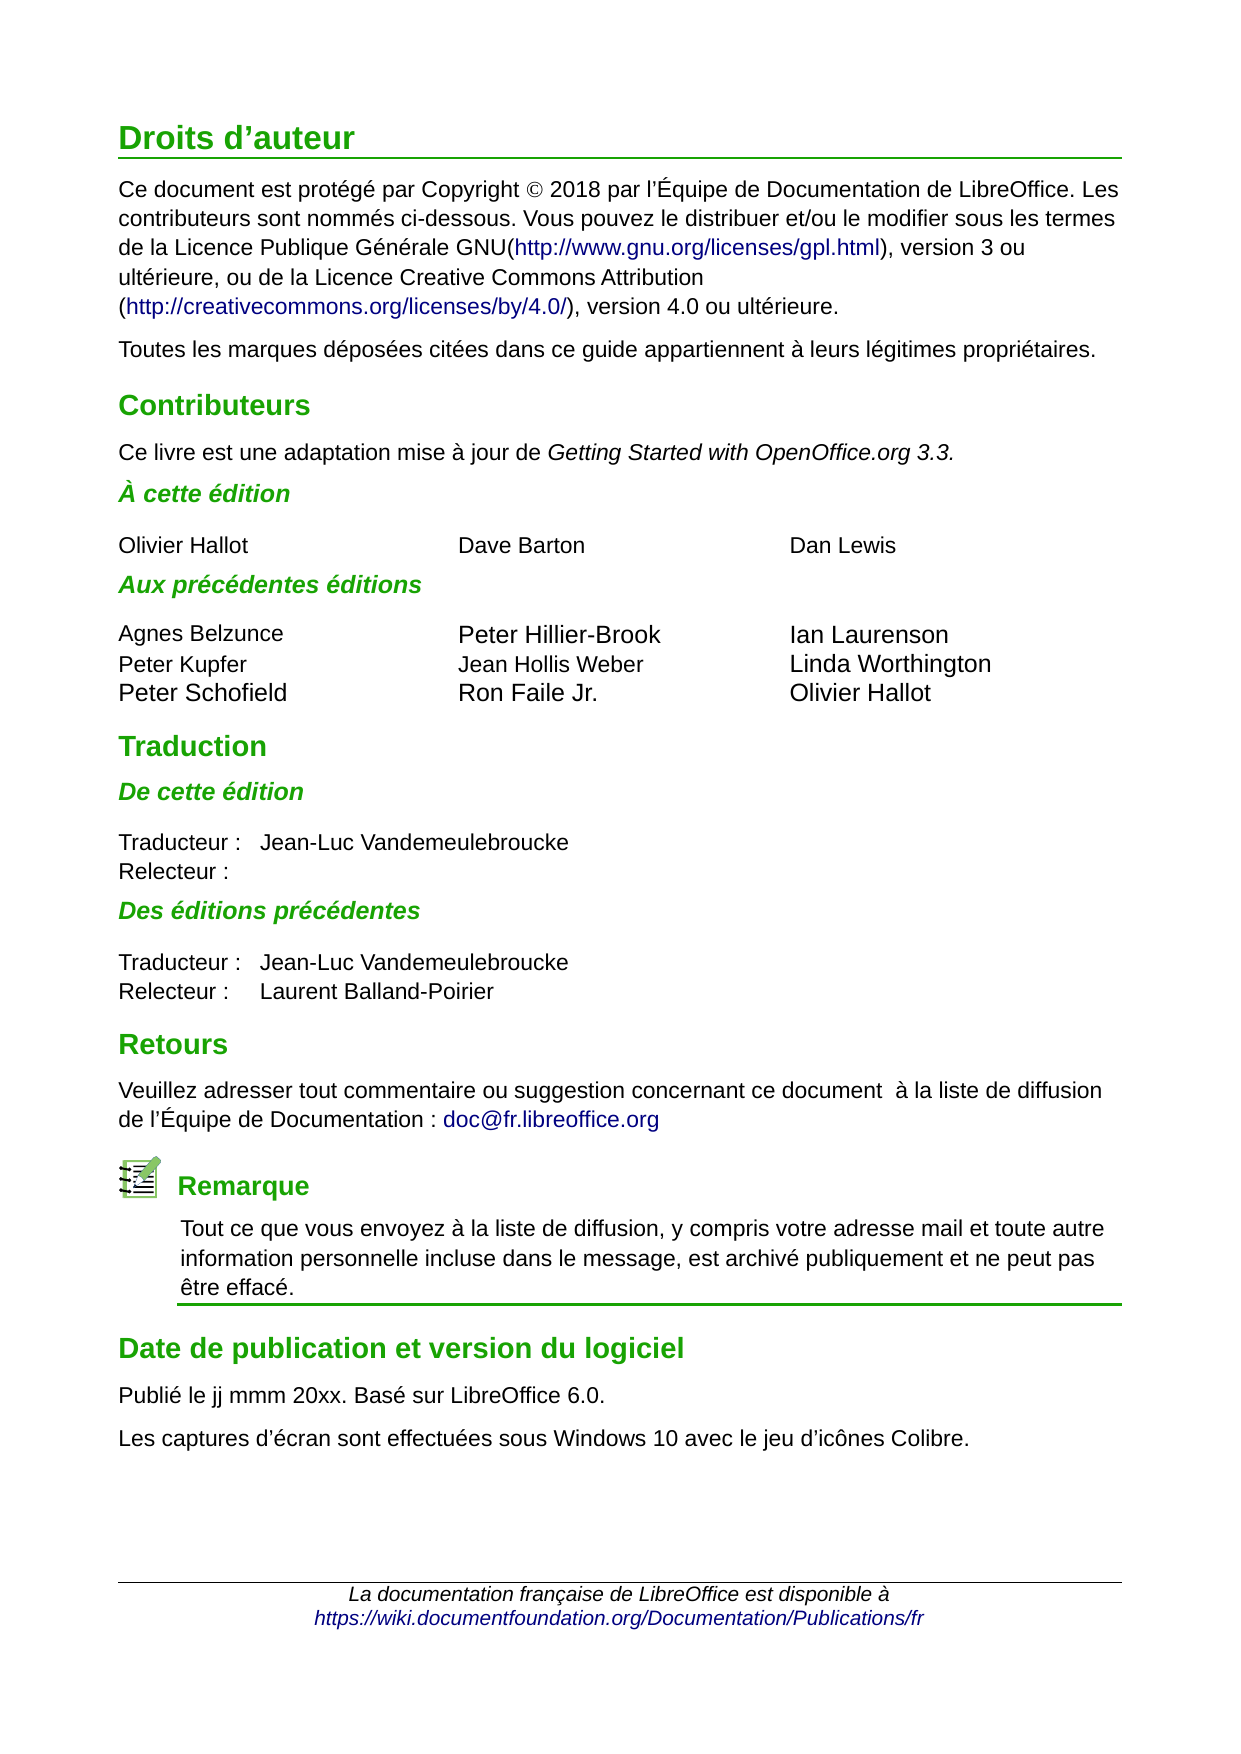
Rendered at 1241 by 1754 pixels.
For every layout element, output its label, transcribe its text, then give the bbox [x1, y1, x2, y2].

table_header [856, 946, 1122, 975]
text Ce document est protégé par Copyright © 2018 par l’Équipe de Documentation de LibreOffice. Les contributeurs sont nommés ci-dessous. Vous pouvez le distribuer et/ou le modifier sous les termes de la Licence Publique Générale GNU(http://www.gnu.org/licenses/gpl.html), version 3 ou ultérieure, ou de la Licence Creative Commons Attribution (http://creativecommons.org/licenses/by/4.0/), version 4.0 ou ultérieure. [118, 173, 1122, 319]
list Remarque [118, 1155, 1122, 1202]
table_header Dave Barton [458, 529, 789, 558]
text Toutes les marques déposées citées dans ce guide appartiennent à leurs légitimes propriétaires. [118, 334, 1122, 363]
text Tout ce que vous envoyez à la liste de diffusion, y compris votre adresse mail et toute autre information personnelle incluse dans le message, est archivé publiquement et ne peut pas être effacé. [177, 1209, 1122, 1303]
table_cell Peter Schofield [118, 678, 458, 706]
table_header Agnes Belzunce [118, 620, 458, 648]
table_header Olivier Hallot [118, 529, 458, 558]
text Aux précédentes éditions [118, 570, 1122, 599]
table_header [579, 826, 1122, 855]
table_cell Laurent Balland-Poirier [260, 975, 579, 1004]
table_header Dan Lewis [789, 529, 1122, 558]
table_header Ian Laurenson [789, 620, 1122, 648]
table_cell Linda Worthington [789, 649, 1122, 678]
table_header Traducteur : [118, 946, 259, 975]
text Veuillez adresser tout commentaire ou suggestion concernant ce document à la liste de diffusion de l’Équipe de Documentation : doc@fr.libreoffice.org [118, 1074, 1122, 1133]
text Publié le jj mmm 20xx. Basé sur LibreOffice 6.0. [118, 1379, 1122, 1408]
table_header [579, 946, 856, 975]
table_cell Peter Kupfer [118, 649, 458, 678]
table_cell Ron Faile Jr. [458, 678, 789, 706]
text Ce livre est une adaptation mise à jour de Getting Started with OpenOffice.org 3.3. [118, 436, 1122, 465]
table_cell Jean Hollis Weber [458, 649, 789, 678]
table_cell [260, 855, 579, 884]
table_cell [579, 855, 1122, 884]
text Retours [118, 1031, 1122, 1060]
table_header Jean-Luc Vandemeulebroucke [260, 826, 579, 855]
text Traduction [118, 733, 1122, 762]
table_cell [856, 975, 1122, 1004]
text Contributeurs [118, 392, 1122, 421]
table_cell [579, 975, 856, 1004]
text Date de publication et version du logiciel [118, 1335, 1122, 1364]
text Droits d’auteur [118, 118, 1122, 157]
table_cell Relecteur : [118, 855, 260, 884]
text Les captures d’écran sont effectuées sous Windows 10 avec le jeu d’icônes Colibre. [118, 1422, 1122, 1452]
table_header Peter Hillier-Brook [458, 620, 789, 648]
text À cette édition [118, 479, 1122, 509]
table_header Jean-Luc Vandemeulebroucke [260, 946, 579, 975]
table_cell Relecteur : [118, 975, 259, 1004]
table_cell Olivier Hallot [789, 678, 1122, 706]
text De cette édition [118, 777, 1122, 806]
table_header Traducteur : [118, 826, 260, 855]
text Des éditions précédentes [118, 896, 1122, 926]
